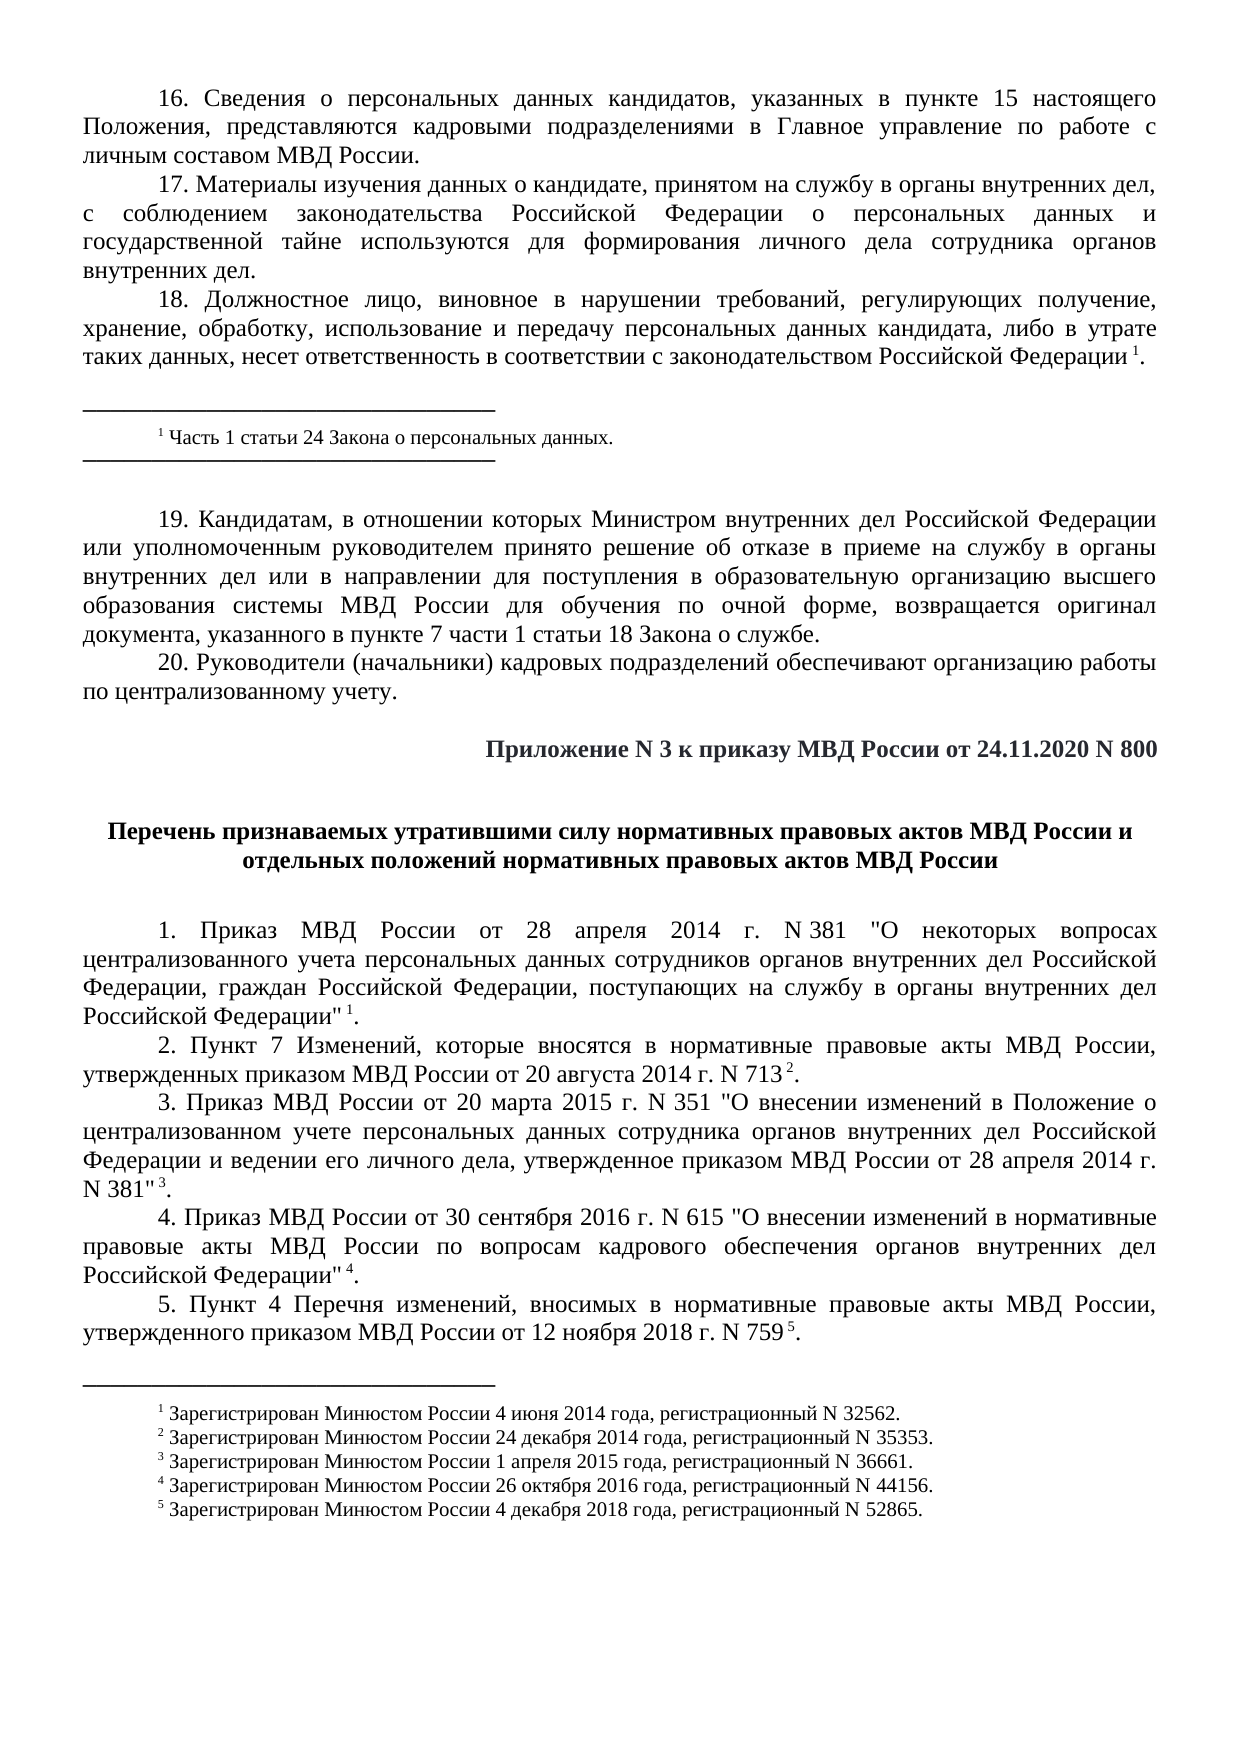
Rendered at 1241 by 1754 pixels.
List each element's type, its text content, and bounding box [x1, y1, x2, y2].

text 2. Пункт 7 Изменений, которые вносятся в нормативные правовые акты МВД России, утвержденных приказом МВД России от 20 августа 2014 г. N 713 2. [83, 1030, 1157, 1087]
text 4. Приказ МВД России от 30 сентября 2016 г. N 615 "О внесении изменений в нормативные правовые акты МВД России по вопросам кадрового обеспечения органов внутренних дел Российской Федерации" 4. [83, 1202, 1157, 1289]
subtitle Перечень признаваемых утратившими силу нормативных правовых актов МВД России и отдельных положений нормативных правовых актов МВД России [83, 816, 1157, 874]
text ────────────────────────────── [83, 1375, 1157, 1401]
text 5 Зарегистрирован Минюстом России 4 декабря 2018 года, регистрационный N 52865. [83, 1497, 1157, 1521]
text Приложение N 3 к приказу МВД России от 24.11.2020 N 800 [83, 734, 1157, 762]
text 1. Приказ МВД России от 28 апреля 2014 г. N 381 "О некоторых вопросах централизованного учета персональных данных сотрудников органов внутренних дел Российской Федерации, граждан Российской Федерации, поступающих на службу в органы внутренних дел Российской Федерации" 1. [83, 915, 1157, 1030]
text 5. Пункт 4 Перечня изменений, вносимых в нормативные правовые акты МВД России, утвержденного приказом МВД России от 12 ноября 2018 г. N 759 5. [83, 1289, 1157, 1346]
text 20. Руководители (начальники) кадровых подразделений обеспечивают организацию работы по централизованному учету. [83, 647, 1157, 705]
text 2 Зарегистрирован Минюстом России 24 декабря 2014 года, регистрационный N 35353. [83, 1425, 1157, 1449]
text 1 Часть 1 статьи 24 Закона о персональных данных. [83, 425, 1157, 449]
text ────────────────────────────── [83, 399, 1157, 425]
text 3 Зарегистрирован Минюстом России 1 апреля 2015 года, регистрационный N 36661. [83, 1449, 1157, 1473]
text 3. Приказ МВД России от 20 марта 2015 г. N 351 "О внесении изменений в Положение о централизованном учете персональных данных сотрудника органов внутренних дел Российской Федерации и ведении его личного дела, утвержденное приказом МВД России от 28 апреля 2014 г. N 381" 3. [83, 1087, 1157, 1202]
text 1 Зарегистрирован Минюстом России 4 июня 2014 года, регистрационный N 32562. [83, 1401, 1157, 1425]
text 19. Кандидатам, в отношении которых Министром внутренних дел Российской Федерации или уполномоченным руководителем принято решение об отказе в приеме на службу в органы внутренних дел или в направлении для поступления в образовательную организацию высшего образования системы МВД России для обучения по очной форме, возвращается оригинал документа, указанного в пункте 7 части 1 статьи 18 Закона о службе. [83, 504, 1157, 647]
text 16. Сведения о персональных данных кандидатов, указанных в пункте 15 настоящего Положения, представляются кадровыми подразделениями в Главное управление по работе с личным составом МВД России. [83, 83, 1157, 169]
text ────────────────────────────── [83, 449, 1157, 475]
text 18. Должностное лицо, виновное в нарушении требований, регулирующих получение, хранение, обработку, использование и передачу персональных данных кандидата, либо в утрате таких данных, несет ответственность в соответствии с законодательством Российской Федерации 1. [83, 284, 1157, 370]
text 17. Материалы изучения данных о кандидате, принятом на службу в органы внутренних дел, с соблюдением законодательства Российской Федерации о персональных данных и государственной тайне используются для формирования личного дела сотрудника органов внутренних дел. [83, 169, 1157, 284]
text 4 Зарегистрирован Минюстом России 26 октября 2016 года, регистрационный N 44156. [83, 1473, 1157, 1497]
